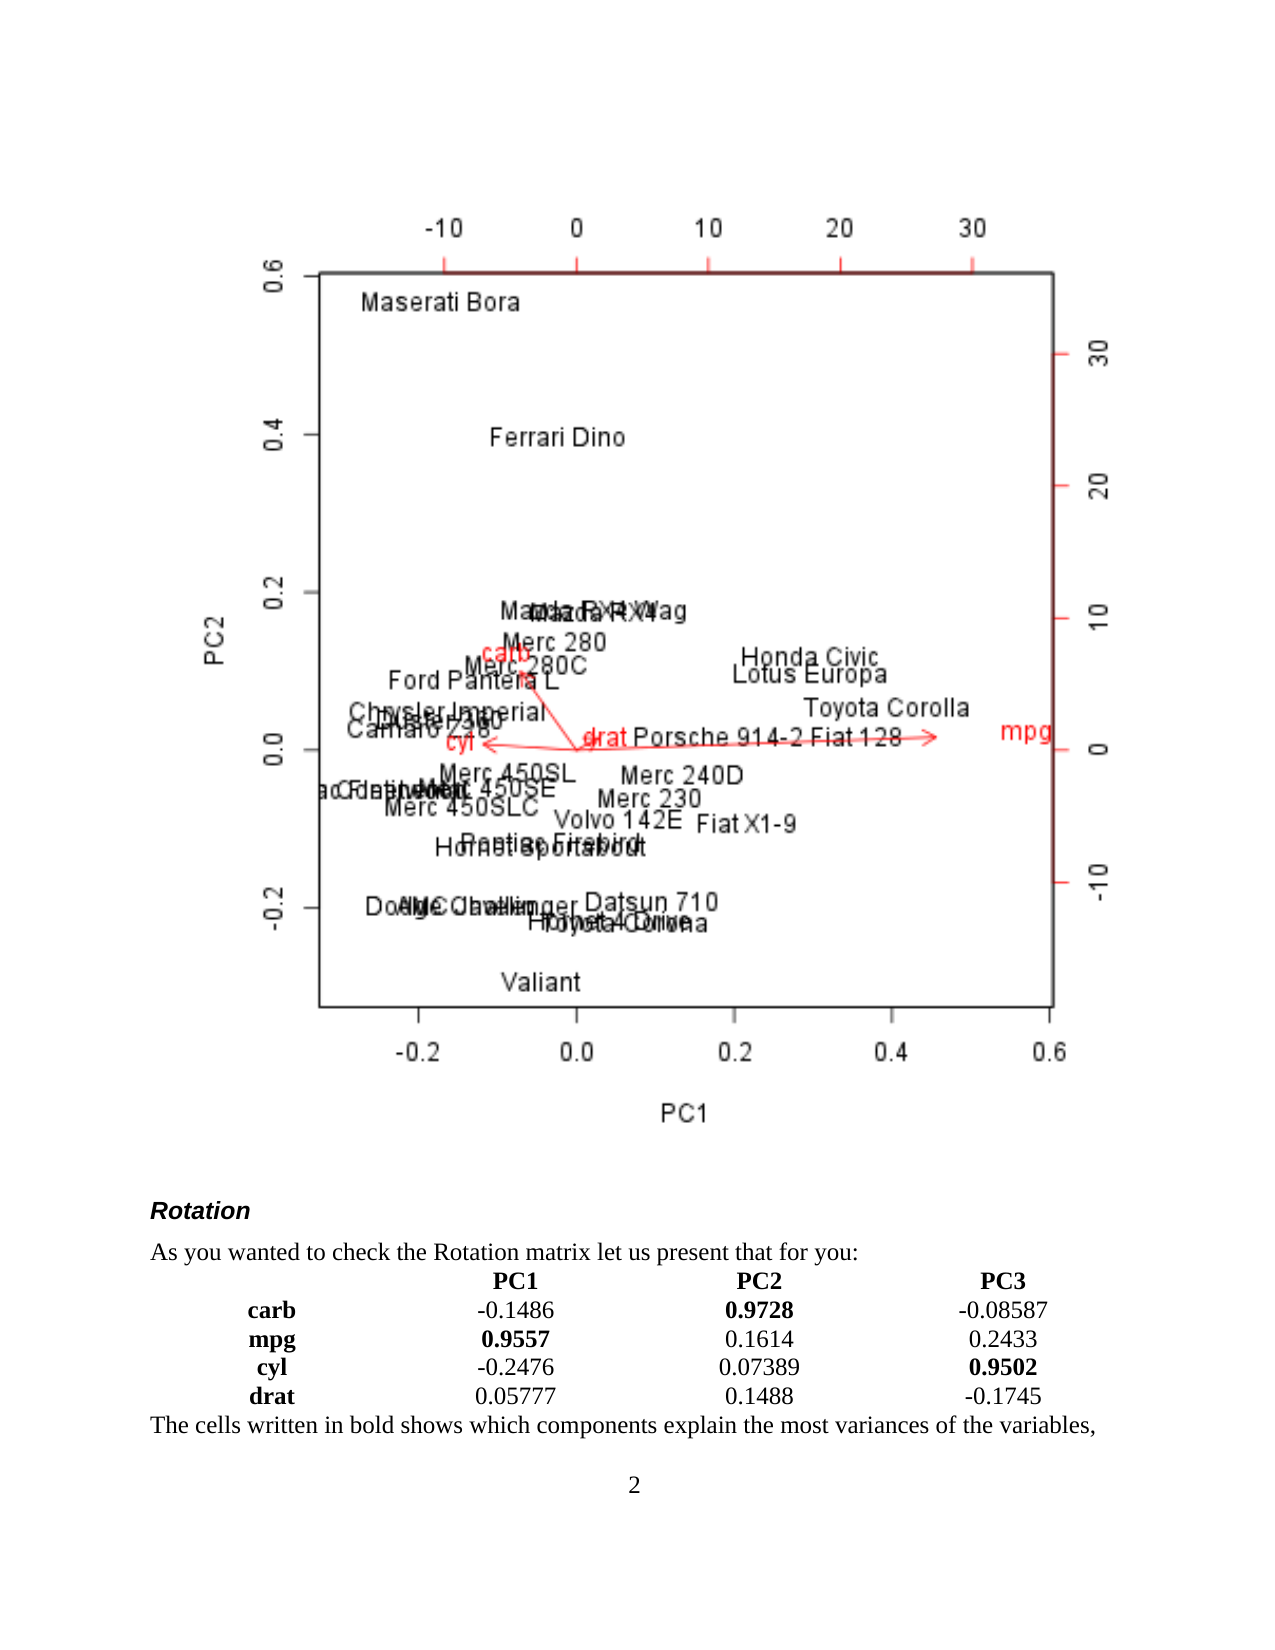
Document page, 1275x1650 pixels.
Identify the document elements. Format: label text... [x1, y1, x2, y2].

table_cell 0.1488 [638, 1381, 881, 1410]
table_cell 0.1614 [638, 1324, 881, 1352]
table_cell mpg [150, 1324, 394, 1352]
table_cell carb [150, 1295, 394, 1324]
table_cell 0.2433 [881, 1324, 1125, 1352]
text The cells written in bold shows which components explain the most variances of the variables, [150, 1410, 1125, 1439]
table_cell 0.05777 [394, 1381, 637, 1410]
table_header PC2 [638, 1266, 881, 1295]
table_cell cyl [150, 1353, 394, 1381]
table_header [150, 1266, 394, 1295]
table_cell -0.1745 [881, 1381, 1125, 1410]
table_cell 0.9557 [394, 1324, 637, 1352]
table_cell 0.9728 [638, 1295, 881, 1324]
table_cell -0.1486 [394, 1295, 637, 1324]
subtitle Rotation [150, 1196, 1125, 1225]
picture [150, 150, 1163, 1163]
table_cell -0.08587 [881, 1295, 1125, 1324]
table_cell 0.9502 [881, 1353, 1125, 1381]
text As you wanted to check the Rotation matrix let us present that for you: [150, 1237, 1125, 1266]
table_header PC1 [394, 1266, 637, 1295]
table_cell -0.2476 [394, 1353, 637, 1381]
table_cell drat [150, 1381, 394, 1410]
table_cell 0.07389 [638, 1353, 881, 1381]
table_header PC3 [881, 1266, 1125, 1295]
